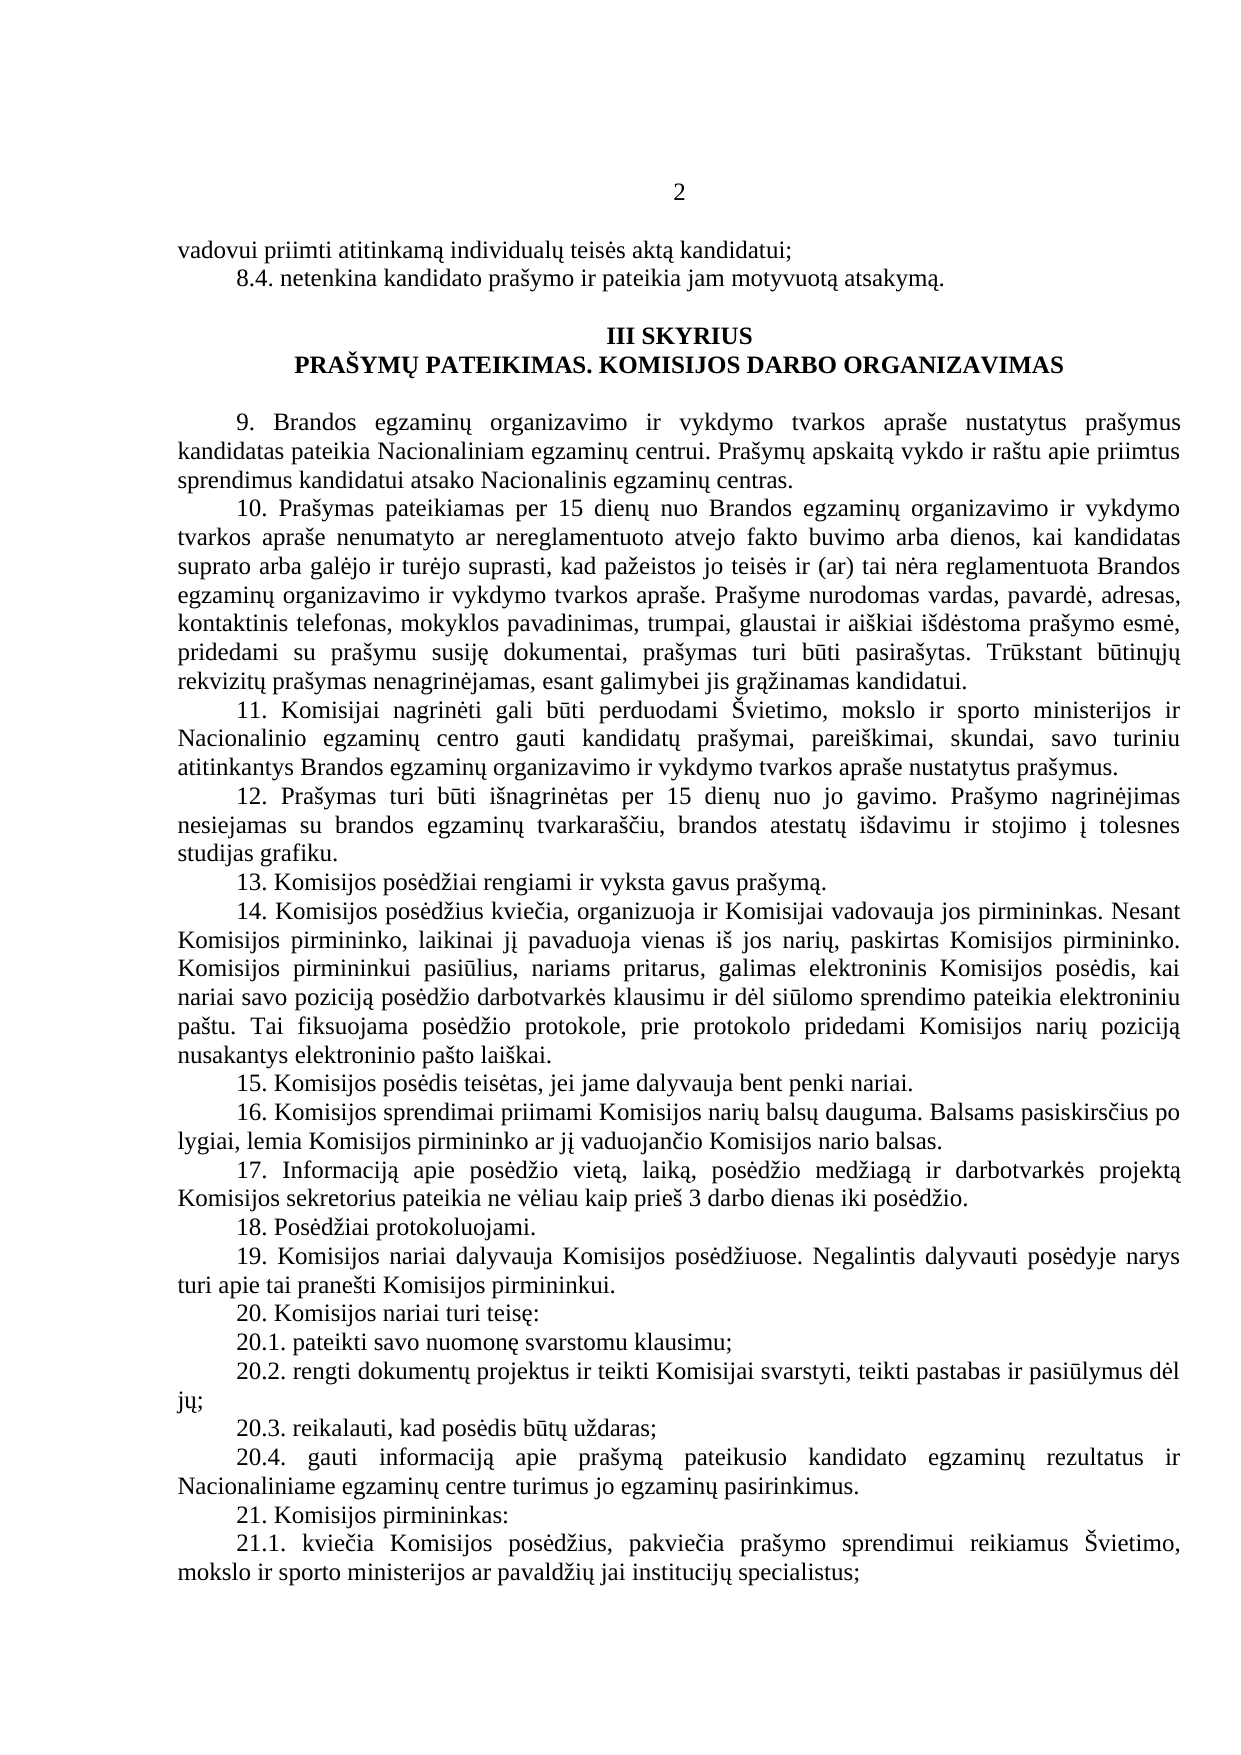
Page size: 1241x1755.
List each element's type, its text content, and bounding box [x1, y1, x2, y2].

text 9. Brandos egzaminų organizavimo ir vykdymo tvarkos apraše nustatytus prašymus kandidatas pateikia Nacionaliniam egzaminų centrui. Prašymų apskaitą vykdo ir raštu apie priimtus sprendimus kandidatui atsako Nacionalinis egzaminų centras. [177, 407, 1181, 493]
text PRAŠYMŲ PATEIKIMAS. KOMISIJOS DARBO ORGANIZAVIMAS [177, 350, 1181, 378]
text 14. Komisijos posėdžius kviečia, organizuoja ir Komisijai vadovauja jos pirmininkas. Nesant Komisijos pirmininko, laikinai jį pavaduoja vienas iš jos narių, paskirtas Komisijos pirmininko. Komisijos pirmininkui pasiūlius, nariams pritarus, galimas elektroninis Komisijos posėdis, kai nariai savo poziciją posėdžio darbotvarkės klausimu ir dėl siūlomo sprendimo pateikia elektroniniu paštu. Tai fiksuojama posėdžio protokole, prie protokolo pridedami Komisijos narių poziciją nusakantys elektroninio pašto laiškai. [177, 896, 1181, 1068]
text 15. Komisijos posėdis teisėtas, jei jame dalyvauja bent penki nariai. [177, 1068, 1181, 1097]
text vadovui priimti atitinkamą individualų teisės aktą kandidatui; [177, 235, 1181, 263]
text 10. Prašymas pateikiamas per 15 dienų nuo Brandos egzaminų organizavimo ir vykdymo tvarkos apraše nenumatyto ar nereglamentuoto atvejo fakto buvimo arba dienos, kai kandidatas suprato arba galėjo ir turėjo suprasti, kad pažeistos jo teisės ir (ar) tai nėra reglamentuota Brandos egzaminų organizavimo ir vykdymo tvarkos apraše. Prašyme nurodomas vardas, pavardė, adresas, kontaktinis telefonas, mokyklos pavadinimas, trumpai, glaustai ir aiškiai išdėstoma prašymo esmė, pridedami su prašymu susiję dokumentai, prašymas turi būti pasirašytas. Trūkstant būtinųjų rekvizitų prašymas nenagrinėjamas, esant galimybei jis grąžinamas kandidatui. [177, 493, 1181, 695]
text 19. Komisijos nariai dalyvauja Komisijos posėdžiuose. Negalintis dalyvauti posėdyje narys turi apie tai pranešti Komisijos pirmininkui. [177, 1241, 1181, 1298]
text 8.4. netenkina kandidato prašymo ir pateikia jam motyvuotą atsakymą. [177, 263, 1181, 292]
text 20.2. rengti dokumentų projektus ir teikti Komisijai svarstyti, teikti pastabas ir pasiūlymus dėl jų; [177, 1356, 1181, 1413]
text 21. Komisijos pirmininkas: [177, 1500, 1181, 1528]
text 18. Posėdžiai protokoluojami. [177, 1212, 1181, 1241]
text 13. Komisijos posėdžiai rengiami ir vyksta gavus prašymą. [177, 867, 1181, 896]
text 20. Komisijos nariai turi teisę: [177, 1298, 1181, 1327]
text 12. Prašymas turi būti išnagrinėtas per 15 dienų nuo jo gavimo. Prašymo nagrinėjimas nesiejamas su brandos egzaminų tvarkaraščiu, brandos atestatų išdavimu ir stojimo į tolesnes studijas grafiku. [177, 781, 1181, 867]
text 20.3. reikalauti, kad posėdis būtų uždaras; [177, 1413, 1181, 1442]
text III SKYRIUS [177, 321, 1181, 350]
text 20.4. gauti informaciją apie prašymą pateikusio kandidato egzaminų rezultatus ir Nacionaliniame egzaminų centre turimus jo egzaminų pasirinkimus. [177, 1442, 1181, 1500]
text 21.1. kviečia Komisijos posėdžius, pakviečia prašymo sprendimui reikiamus Švietimo, mokslo ir sporto ministerijos ar pavaldžių jai institucijų specialistus; [177, 1528, 1181, 1586]
text 17. Informaciją apie posėdžio vietą, laiką, posėdžio medžiagą ir darbotvarkės projektą Komisijos sekretorius pateikia ne vėliau kaip prieš 3 darbo dienas iki posėdžio. [177, 1155, 1181, 1212]
text 16. Komisijos sprendimai priimami Komisijos narių balsų dauguma. Balsams pasiskirsčius po lygiai, lemia Komisijos pirmininko ar jį vaduojančio Komisijos nario balsas. [177, 1097, 1181, 1155]
text 20.1. pateikti savo nuomonę svarstomu klausimu; [177, 1327, 1181, 1356]
text 11. Komisijai nagrinėti gali būti perduodami Švietimo, mokslo ir sporto ministerijos ir Nacionalinio egzaminų centro gauti kandidatų prašymai, pareiškimai, skundai, savo turiniu atitinkantys Brandos egzaminų organizavimo ir vykdymo tvarkos apraše nustatytus prašymus. [177, 695, 1181, 781]
